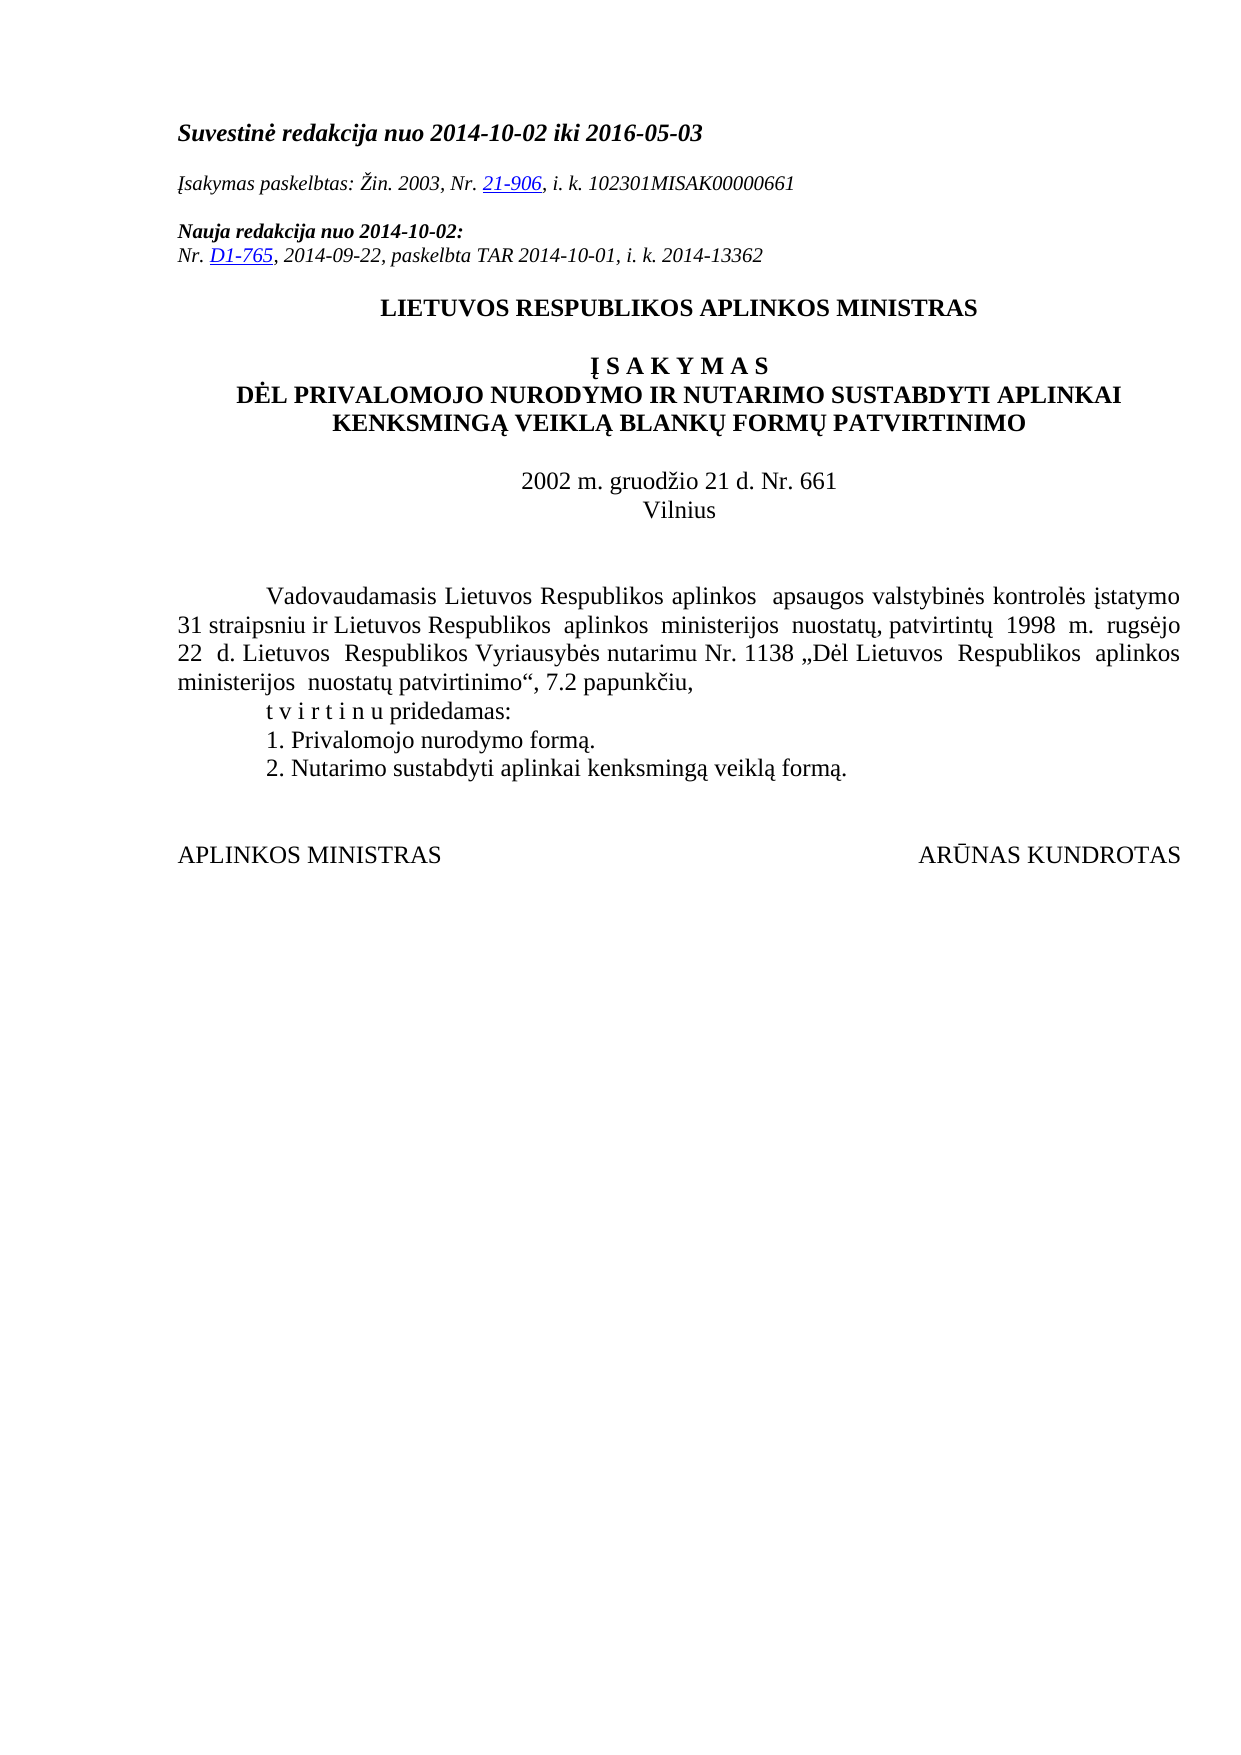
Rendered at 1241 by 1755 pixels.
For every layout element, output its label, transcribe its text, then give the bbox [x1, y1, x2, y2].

text Vadovaudamasis Lietuvos Respublikos aplinkos apsaugos valstybinės kontrolės įstatymo 31 straipsniu ir Lietuvos Respublikos aplinkos ministerijos nuostatų, patvirtintų 1998 m. rugsėjo 22 d. Lietuvos Respublikos Vyriausybės nutarimu Nr. 1138 „Dėl Lietuvos Respublikos aplinkos ministerijos nuostatų patvirtinimo“, 7.2 papunkčiu, [177, 581, 1181, 696]
text Į S A K Y M A S [177, 351, 1181, 380]
text Nr. D1-765, 2014-09-22, paskelbta TAR 2014-10-01, i. k. 2014-13362 [177, 243, 1181, 267]
text Įsakymas paskelbtas: Žin. 2003, Nr. 21-906, i. k. 102301MISAK00000661 [177, 171, 1181, 195]
text 1. Privalomojo nurodymo formą. [177, 725, 1181, 753]
text APLINKOS MINISTRAS ARŪNAS KUNDROTAS [177, 840, 1181, 868]
text Nauja redakcija nuo 2014-10-02: [177, 219, 1181, 243]
text 2. Nutarimo sustabdyti aplinkai kenksmingą veiklą formą. [177, 753, 1181, 782]
text LIETUVOS RESPUBLIKOS APLINKOS MINISTRAS [177, 293, 1181, 322]
text Suvestinė redakcija nuo 2014-10-02 iki 2016-05-03 [177, 118, 1181, 147]
text Vilnius [177, 495, 1181, 523]
text DĖL PRIVALOMOJO NURODYMO IR NUTARIMO SUSTABDYTI APLINKAI KENKSMINGĄ VEIKLĄ BLANKŲ FORMŲ PATVIRTINIMO [177, 380, 1181, 437]
text 2002 m. gruodžio 21 d. Nr. 661 [177, 466, 1181, 495]
text t v i r t i n u pridedamas: [177, 696, 1181, 725]
